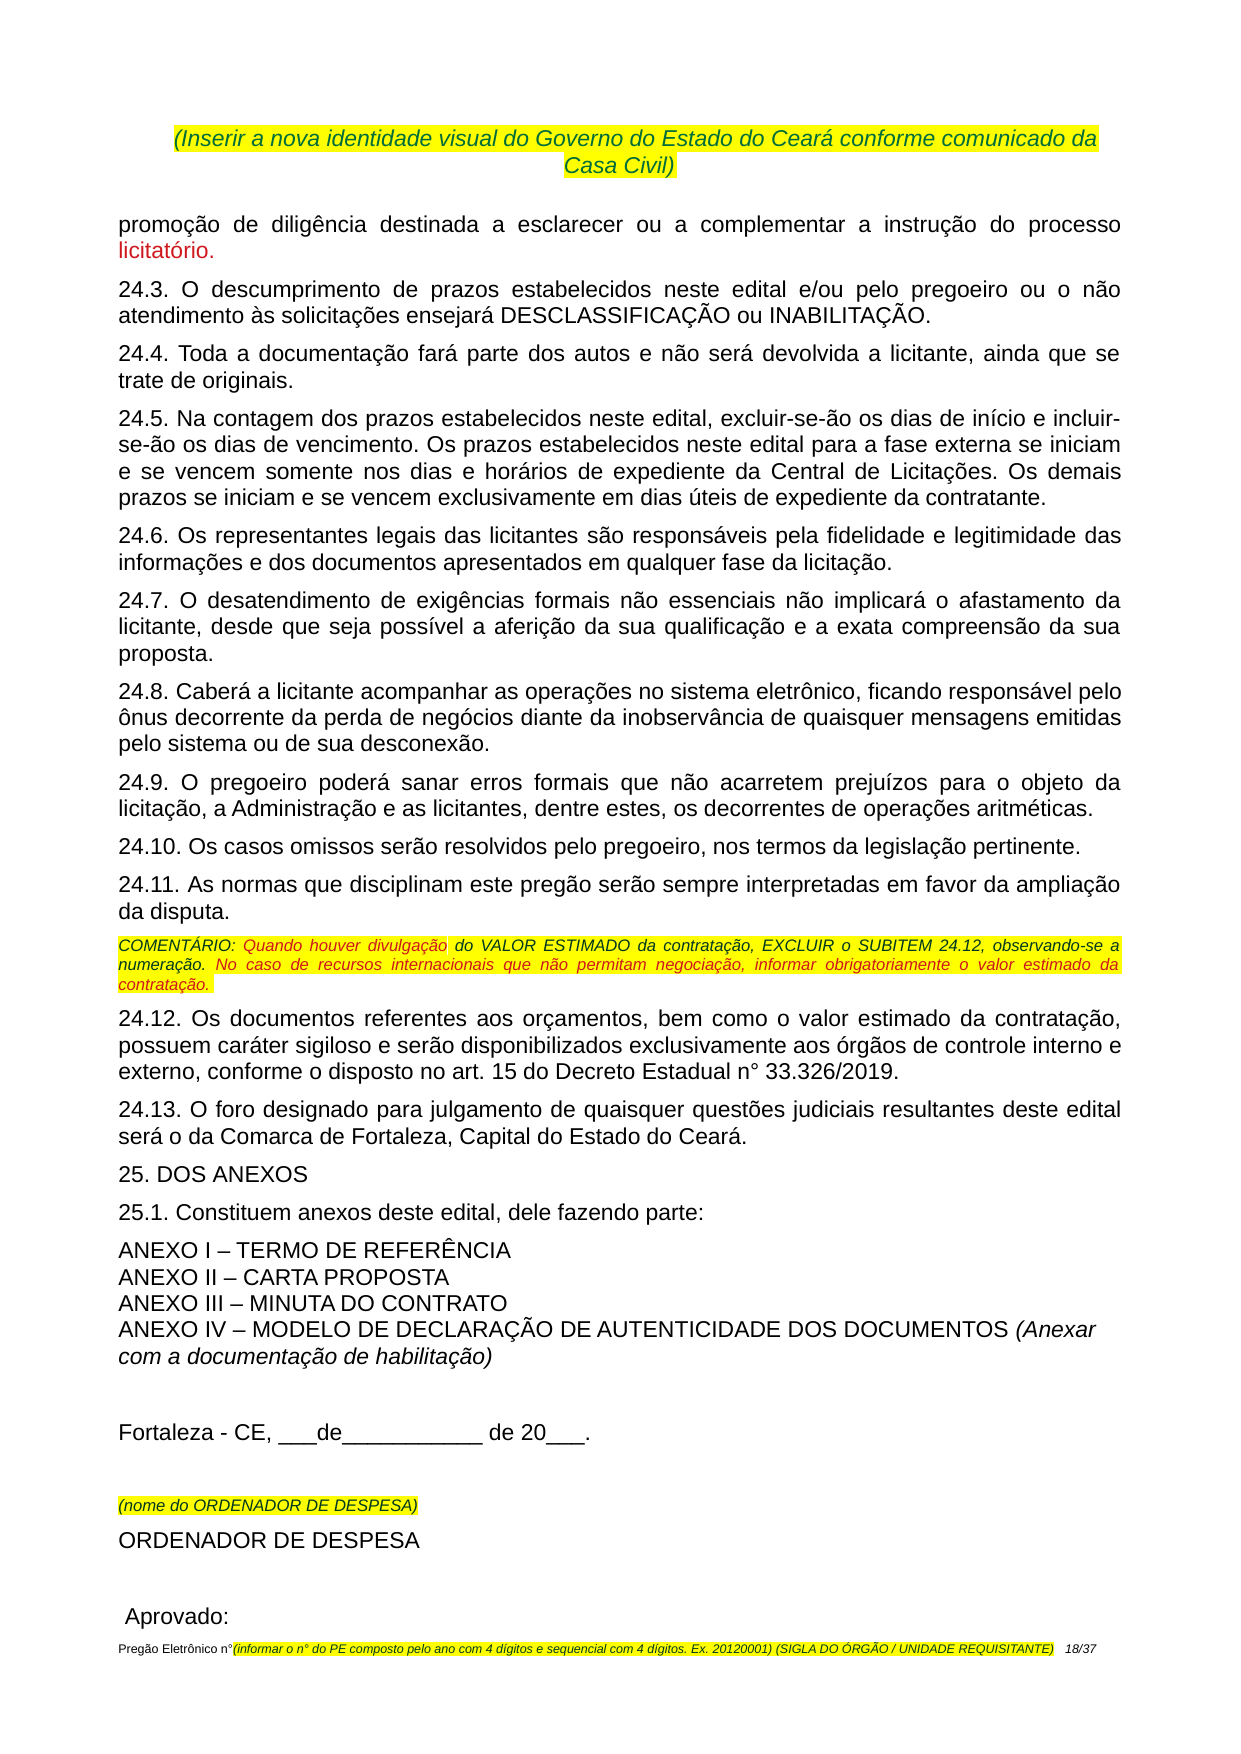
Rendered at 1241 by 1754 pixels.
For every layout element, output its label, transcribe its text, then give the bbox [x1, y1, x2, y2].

text 24.5. Na contagem dos prazos estabelecidos neste edital, excluir-se-ão os dias de início e incluir-se-ão os dias de vencimento. Os prazos estabelecidos neste edital para a fase externa se iniciam e se vencem somente nos dias e horários de expediente da Central de Licitações. Os demais prazos se iniciam e se vencem exclusivamente em dias úteis de expediente da contratante. [118, 405, 1122, 510]
text 24.13. O foro designado para julgamento de quaisquer questões judiciais resultantes deste edital será o da Comarca de Fortaleza, Capital do Estado do Ceará. [118, 1096, 1122, 1149]
text 24.12. Os documentos referentes aos orçamentos, bem como o valor estimado da contratação, possuem caráter sigiloso e serão disponibilizados exclusivamente aos órgãos de controle interno e externo, conforme o disposto no art. 15 do Decreto Estadual n° 33.326/2019. [118, 1005, 1122, 1084]
text 24.4. Toda a documentação fará parte dos autos e não será devolvida a licitante, ainda que se trate de originais. [118, 340, 1122, 393]
text COMENTÁRIO: Quando houver divulgação do VALOR ESTIMADO da contratação, EXCLUIR o SUBITEM 24.12, observando-se a numeração. No caso de recursos internacionais que não permitam negociação, informar obrigatoriamente o valor estimado da contratação. [118, 936, 1122, 993]
text 24.10. Os casos omissos serão resolvidos pelo pregoeiro, nos termos da legislação pertinente. [118, 833, 1122, 859]
text 24.3. O descumprimento de prazos estabelecidos neste edital e/ou pelo pregoeiro ou o não atendimento às solicitações ensejará DESCLASSIFICAÇÃO ou INABILITAÇÃO. [118, 276, 1122, 328]
text (nome do ORDENADOR DE DESPESA) [118, 1496, 1122, 1515]
text Aprovado: [118, 1603, 1122, 1629]
text Fortaleza - CE, ___de___________ de 20___. [118, 1419, 1122, 1446]
text 25.1. Constituem anexos deste edital, dele fazendo parte: [118, 1199, 1122, 1226]
text promoção de diligência destinada a esclarecer ou a complementar a instrução do processo licitatório. [118, 211, 1122, 264]
text 24.11. As normas que disciplinam este pregão serão sempre interpretadas em favor da ampliação da disputa. [118, 871, 1122, 924]
text ORDENADOR DE DESPESA [118, 1527, 1122, 1553]
text 24.8. Caberá a licitante acompanhar as operações no sistema eletrônico, ficando responsável pelo ônus decorrente da perda de negócios diante da inobservância de quaisquer mensagens emitidas pelo sistema ou de sua desconexão. [118, 678, 1122, 757]
text 25. DOS ANEXOS [118, 1161, 1122, 1187]
text ANEXO I – TERMO DE REFERÊNCIA ANEXO II – CARTA PROPOSTA ANEXO III – MINUTA DO CONTRATO ANEXO IV – MODELO DE DECLARAÇÃO DE AUTENTICIDADE DOS DOCUMENTOS (Anexar com a documentação de habilitação) [118, 1237, 1122, 1369]
text 24.7. O desatendimento de exigências formais não essenciais não implicará o afastamento da licitante, desde que seja possível a aferição da sua qualificação e a exata compreensão da sua proposta. [118, 587, 1122, 666]
text 24.9. O pregoeiro poderá sanar erros formais que não acarretem prejuízos para o objeto da licitação, a Administração e as licitantes, dentre estes, os decorrentes de operações aritméticas. [118, 769, 1122, 821]
text 24.6. Os representantes legais das licitantes são responsáveis pela fidelidade e legitimidade das informações e dos documentos apresentados em qualquer fase da licitação. [118, 522, 1122, 575]
